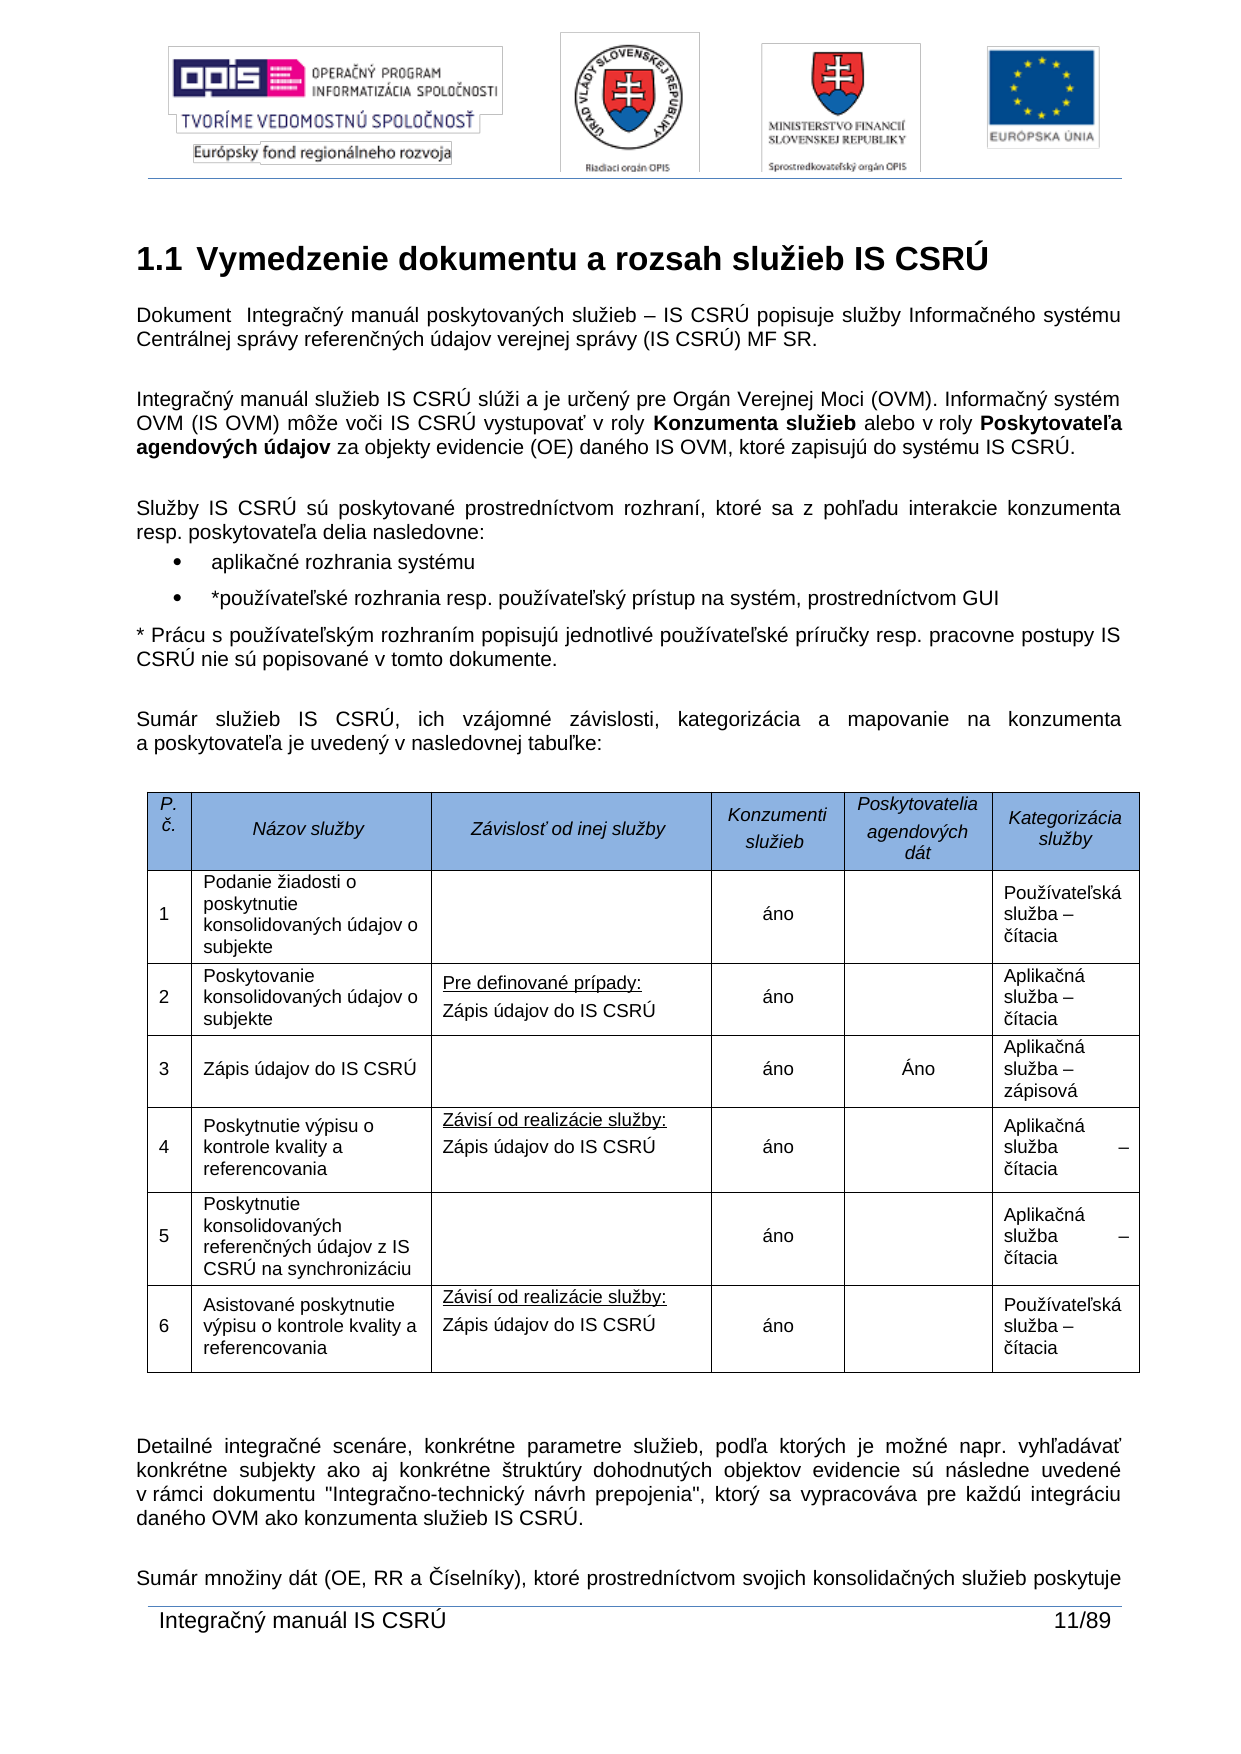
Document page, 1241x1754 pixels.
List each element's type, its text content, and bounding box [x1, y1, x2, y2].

table_cell Poskytnutie výpisu o kontrole kvality a referencovania [192, 1108, 431, 1192]
table_cell áno [712, 871, 844, 963]
text Sumár služieb IS CSRÚ, ich vzájomné závislosti, kategorizácia a mapovanie na konzumenta a poskytovateľa je uvedený v nasledovnej tabuľke: [136, 707, 1122, 755]
table_cell Závisí od realizácie služby: Zápis údajov do IS CSRÚ [432, 1108, 711, 1192]
text Integračný manuál služieb IS CSRÚ slúži a je určený pre Orgán Verejnej Moci (OVM). Informačný systém OVM (IS OVM) môže voči IS CSRÚ vystupovať v roly Konzumenta služieb alebo v roly Poskytovateľa agendových údajov za objekty evidencie (OE) daného IS OVM, ktoré zapisujú do systému IS CSRÚ. [136, 387, 1122, 459]
table_cell Aplikačná služba – čítacia [993, 1108, 1139, 1192]
table_cell áno [712, 964, 844, 1035]
table_header Kategorizácia služby [993, 793, 1139, 870]
table_cell 5 [148, 1193, 191, 1285]
table_cell Pre definované prípady: Zápis údajov do IS CSRÚ [432, 964, 711, 1035]
table_cell Aplikačná služba – zápisová [993, 1036, 1139, 1107]
table_cell Poskytovanie konsolidovaných údajov o subjekte [192, 964, 431, 1035]
table_cell Aplikačná služba – čítacia [993, 1193, 1139, 1285]
table_cell 1 [148, 871, 191, 963]
subtitle Vymedzenie dokumentu a rozsah služieb IS CSRÚ [136, 239, 1122, 278]
table_cell 2 [148, 964, 191, 1035]
list aplikačné rozhrania systému [174, 550, 1122, 574]
table_cell Podanie žiadosti o poskytnutie konsolidovaných údajov o subjekte [192, 871, 431, 963]
table_cell Poskytnutie konsolidovaných referenčných údajov z IS CSRÚ na synchronizáciu [192, 1193, 431, 1285]
table_cell Závisí od realizácie služby: Zápis údajov do IS CSRÚ [432, 1286, 711, 1372]
text * Prácu s používateľským rozhraním popisujú jednotlivé používateľské príručky resp. pracovne postupy IS CSRÚ nie sú popisované v tomto dokumente. [136, 623, 1122, 671]
table_header P.č. [148, 793, 191, 870]
table_cell Aplikačná služba – čítacia [993, 964, 1139, 1035]
table_header Konzumenti služieb [712, 793, 844, 870]
table_cell áno [712, 1193, 844, 1285]
list *používateľské rozhrania resp. používateľský prístup na systém, prostredníctvom GUI [174, 586, 1122, 610]
table_cell [432, 871, 711, 963]
table_cell [432, 1193, 711, 1285]
text Sumár množiny dát (OE, RR a Číselníky), ktoré prostredníctvom svojich konsolidačných služieb poskytuje [136, 1566, 1122, 1590]
table_header Závislosť od inej služby [432, 793, 711, 870]
table_cell [845, 1108, 992, 1192]
table_cell 6 [148, 1286, 191, 1372]
table_cell [845, 1286, 992, 1372]
text Dokument Integračný manuál poskytovaných služieb – IS CSRÚ popisuje služby Informačného systému Centrálnej správy referenčných údajov verejnej správy (IS CSRÚ) MF SR. [136, 303, 1122, 351]
table_cell áno [712, 1108, 844, 1192]
table_header Poskytovatelia agendových dát [845, 793, 992, 870]
text Služby IS CSRÚ sú poskytované prostredníctvom rozhraní, ktoré sa z pohľadu interakcie konzumenta resp. poskytovateľa delia nasledovne: [136, 496, 1122, 543]
table_cell Používateľská služba – čítacia [993, 871, 1139, 963]
table_header Názov služby [192, 793, 431, 870]
table_cell Používateľská služba – čítacia [993, 1286, 1139, 1372]
table_cell 4 [148, 1108, 191, 1192]
table_cell [432, 1036, 711, 1107]
text Detailné integračné scenáre, konkrétne parametre služieb, podľa ktorých je možné napr. vyhľadávať konkrétne subjekty ako aj konkrétne štruktúry dohodnutých objektov evidencie sú následne uvedené v rámci dokumentu "Integračno-technický návrh prepojenia", ktorý sa vypracováva pre každú integráciu daného OVM ako konzumenta služieb IS CSRÚ. [136, 1434, 1122, 1529]
table_cell 3 [148, 1036, 191, 1107]
table_cell áno [712, 1036, 844, 1107]
table_cell Asistované poskytnutie výpisu o kontrole kvality a referencovania [192, 1286, 431, 1372]
table_cell áno [712, 1286, 844, 1372]
table_cell [845, 871, 992, 963]
table_cell Zápis údajov do IS CSRÚ [192, 1036, 431, 1107]
table_cell Áno [845, 1036, 992, 1107]
table_cell [845, 1193, 992, 1285]
table_cell [845, 964, 992, 1035]
